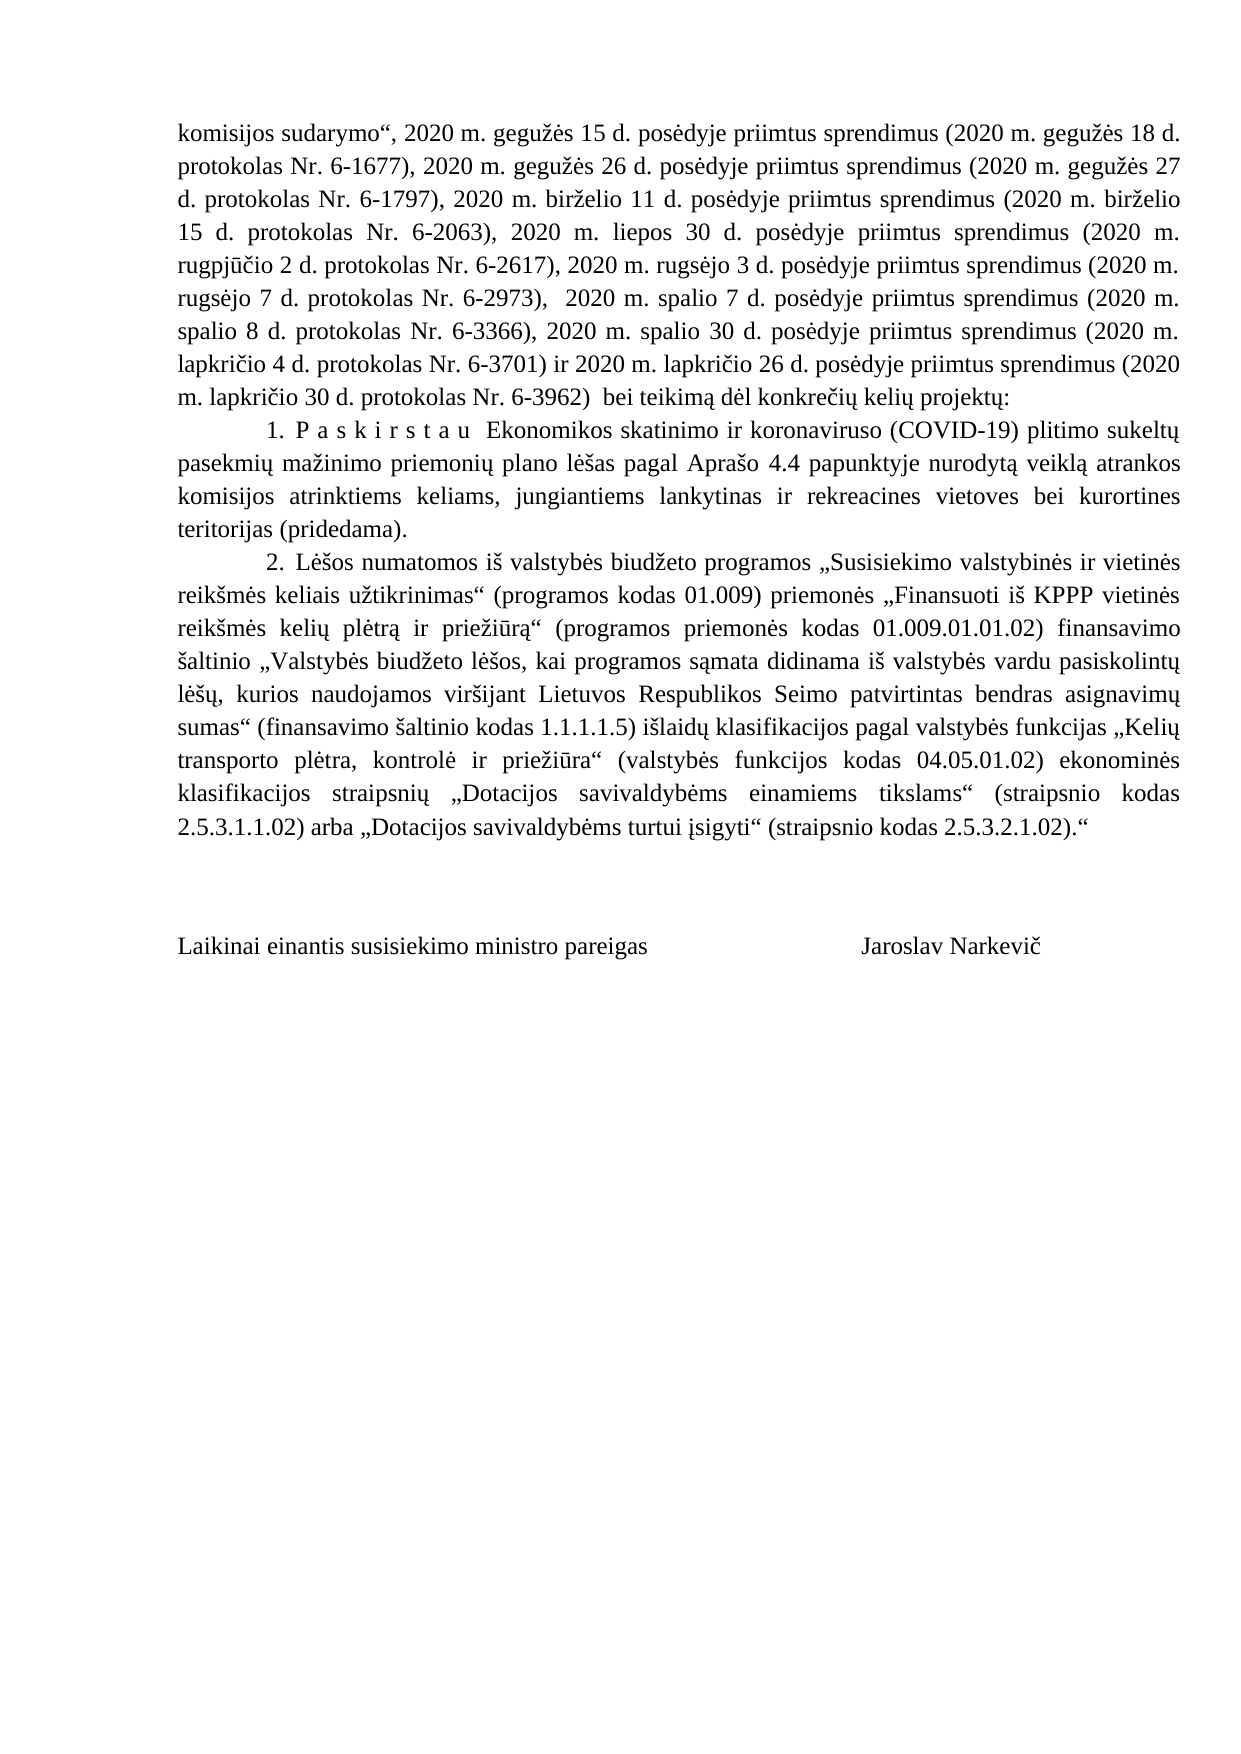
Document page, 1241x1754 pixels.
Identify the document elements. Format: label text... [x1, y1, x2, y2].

text 1. P a s k i r s t a u Ekonomikos skatinimo ir koronaviruso (COVID-19) plitimo sukeltų pasekmių mažinimo priemonių plano lėšas pagal Aprašo 4.4 papunktyje nurodytą veiklą atrankos komisijos atrinktiems keliams, jungiantiems lankytinas ir rekreacines vietoves bei kurortines teritorijas (pridedama). [177, 415, 1181, 543]
text Laikinai einantis susisiekimo ministro pareigas Jaroslav Narkevič [177, 931, 1181, 959]
text komisijos sudarymo“, 2020 m. gegužės 15 d. posėdyje priimtus sprendimus (2020 m. gegužės 18 d. protokolas Nr. 6-1677), 2020 m. gegužės 26 d. posėdyje priimtus sprendimus (2020 m. gegužės 27 d. protokolas Nr. 6-1797), 2020 m. birželio 11 d. posėdyje priimtus sprendimus (2020 m. birželio 15 d. protokolas Nr. 6-2063), 2020 m. liepos 30 d. posėdyje priimtus sprendimus (2020 m. rugpjūčio 2 d. protokolas Nr. 6-2617), 2020 m. rugsėjo 3 d. posėdyje priimtus sprendimus (2020 m. rugsėjo 7 d. protokolas Nr. 6-2973), 2020 m. spalio 7 d. posėdyje priimtus sprendimus (2020 m. spalio 8 d. protokolas Nr. 6-3366), 2020 m. spalio 30 d. posėdyje priimtus sprendimus (2020 m. lapkričio 4 d. protokolas Nr. 6-3701) ir 2020 m. lapkričio 26 d. posėdyje priimtus sprendimus (2020 m. lapkričio 30 d. protokolas Nr. 6-3962) bei teikimą dėl konkrečių kelių projektų: [177, 118, 1181, 411]
text 2. Lėšos numatomos iš valstybės biudžeto programos „Susisiekimo valstybinės ir vietinės reikšmės keliais užtikrinimas“ (programos kodas 01.009) priemonės „Finansuoti iš KPPP vietinės reikšmės kelių plėtrą ir priežiūrą“ (programos priemonės kodas 01.009.01.01.02) finansavimo šaltinio „Valstybės biudžeto lėšos, kai programos sąmata didinama iš valstybės vardu pasiskolintų lėšų, kurios naudojamos viršijant Lietuvos Respublikos Seimo patvirtintas bendras asignavimų sumas“ (finansavimo šaltinio kodas 1.1.1.1.5) išlaidų klasifikacijos pagal valstybės funkcijas „Kelių transporto plėtra, kontrolė ir priežiūra“ (valstybės funkcijos kodas 04.05.01.02) ekonominės klasifikacijos straipsnių „Dotacijos savivaldybėms einamiems tikslams“ (straipsnio kodas 2.5.3.1.1.02) arba „Dotacijos savivaldybėms turtui įsigyti“ (straipsnio kodas 2.5.3.2.1.02).“ [177, 547, 1181, 840]
